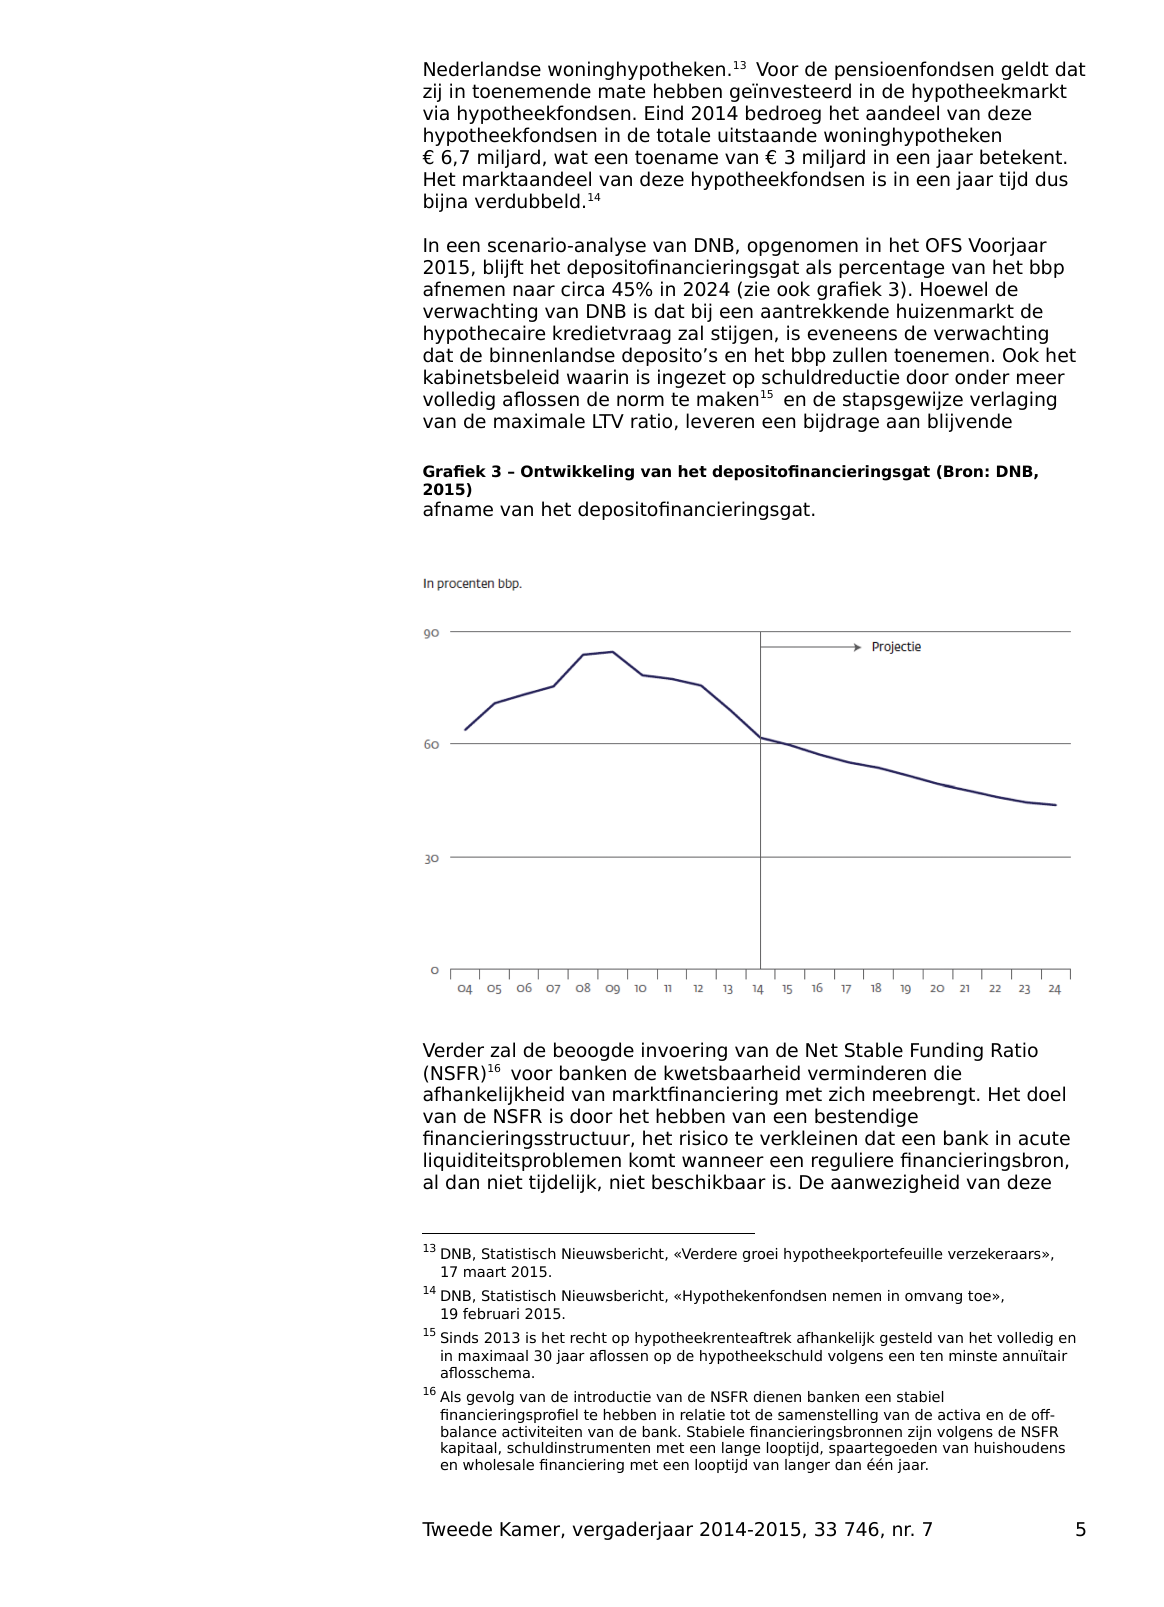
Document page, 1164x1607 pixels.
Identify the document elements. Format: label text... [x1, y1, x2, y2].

text Grafiek 3 – Ontwikkeling van het depositofinancieringsgat (Bron: DNB, 2015) [422, 463, 1072, 499]
text DNB, Statistisch Nieuwsbericht, «Hypothekenfondsen nemen in omvang toe», 19 februari 2015. [422, 1284, 1087, 1323]
text Verder zal de beoogde invoering van de Net Stable Funding Ratio (NSFR) voor banken de kwetsbaarheid verminderen die afhankelijkheid van marktfinanciering met zich meebrengt. Het doel van de NSFR is door het hebben van een bestendige financieringsstructuur, het risico te verkleinen dat een bank in acute liquiditeitsproblemen komt wanneer een reguliere financieringsbron, al dan niet tijdelijk, niet beschikbaar is. De aanwezigheid van deze [422, 1040, 1087, 1194]
text Nederlandse woninghypotheken. Voor de pensioenfondsen geldt dat zij in toenemende mate hebben geïnvesteerd in de hypotheekmarkt via hypotheekfondsen. Eind 2014 bedroeg het aandeel van deze hypotheekfondsen in de totale uitstaande woninghypotheken € 6,7 miljard, wat een toename van € 3 miljard in een jaar betekent. Het marktaandeel van deze hypotheekfondsen is in een jaar tijd dus bijna verdubbeld. [422, 59, 1087, 213]
text DNB, Statistisch Nieuwsbericht, «Verdere groei hypotheekportefeuille verzekeraars», 17 maart 2015. [422, 1242, 1087, 1281]
text In een scenario-analyse van DNB, opgenomen in het OFS Voorjaar 2015, blijft het depositofinancieringsgat als percentage van het bbp afnemen naar circa 45% in 2024 (zie ook grafiek 3). Hoewel de verwachting van DNB is dat bij een aantrekkende huizenmarkt de hypothecaire kredietvraag zal stijgen, is eveneens de verwachting dat de binnenlandse deposito’s en het bbp zullen toenemen. Ook het kabinetsbeleid waarin is ingezet op schuldreductie door onder meer volledig aflossen de norm te maken en de stapsgewijze verlaging van de maximale LTV ratio, leveren een bijdrage aan blijvende afname van het depositofinancieringsgat. [422, 235, 1087, 521]
text Sinds 2013 is het recht op hypotheekrenteaftrek afhankelijk gesteld van het volledig en in maximaal 30 jaar aflossen op de hypotheekschuld volgens een ten minste annuїtair aflosschema. [422, 1326, 1087, 1382]
picture [422, 577, 1072, 997]
text Als gevolg van de introductie van de NSFR dienen banken een stabiel financieringsprofiel te hebben in relatie tot de samenstelling van de activa en de off-balance activiteiten van de bank. Stabiele financieringsbronnen zijn volgens de NSFR kapitaal, schuldinstrumenten met een lange looptijd, spaartegoeden van huishoudens en wholesale financiering met een looptijd van langer dan één jaar. [422, 1385, 1087, 1474]
